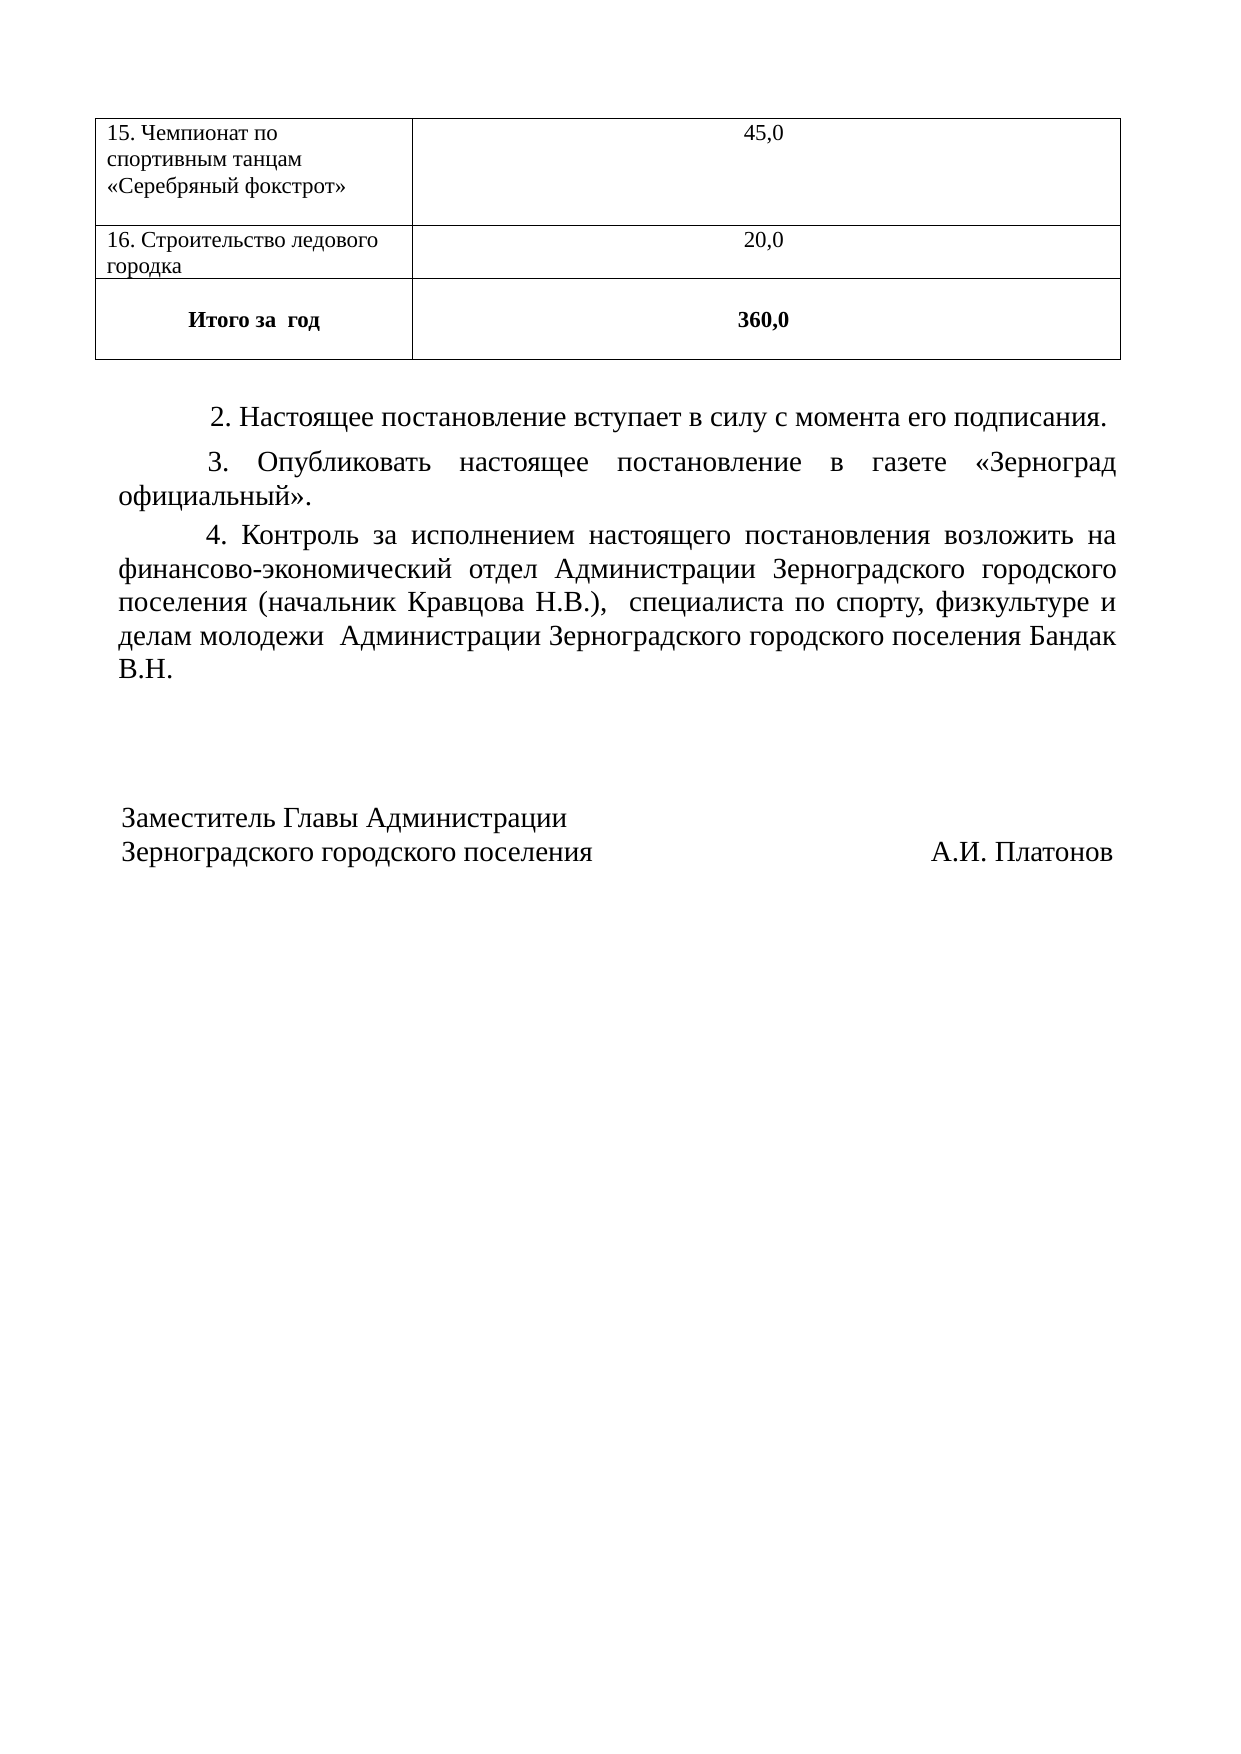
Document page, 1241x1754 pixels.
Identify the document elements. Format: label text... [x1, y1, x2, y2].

text Зерноградского городского поселения А.И. Платонов [118, 834, 1122, 867]
table_cell Итого за год [96, 279, 412, 358]
table_cell 15. Чемпионат по спортивным танцам «Серебряный фокстрот» [96, 119, 412, 224]
text 3. Опубликовать настоящее постановление в газете «Зерноград официальный». [118, 444, 1117, 511]
table_cell 45,0 [413, 119, 1120, 224]
text 4. Контроль за исполнением настоящего постановления возложить на финансово-экономический отдел Администрации Зерноградского городского поселения (начальник Кравцова Н.В.), специалиста по спорту, физкультуре и делам молодежи Администрации Зерноградского городского поселения Бандак В.Н. [118, 517, 1117, 685]
table_cell 20,0 [413, 226, 1120, 278]
text Заместитель Главы Администрации [118, 800, 1122, 834]
table_cell 360,0 [413, 279, 1120, 358]
table_cell 16. Строительство ледового городка [96, 226, 412, 278]
text 2. Настоящее постановление вступает в силу с момента его подписания. [118, 399, 1117, 432]
